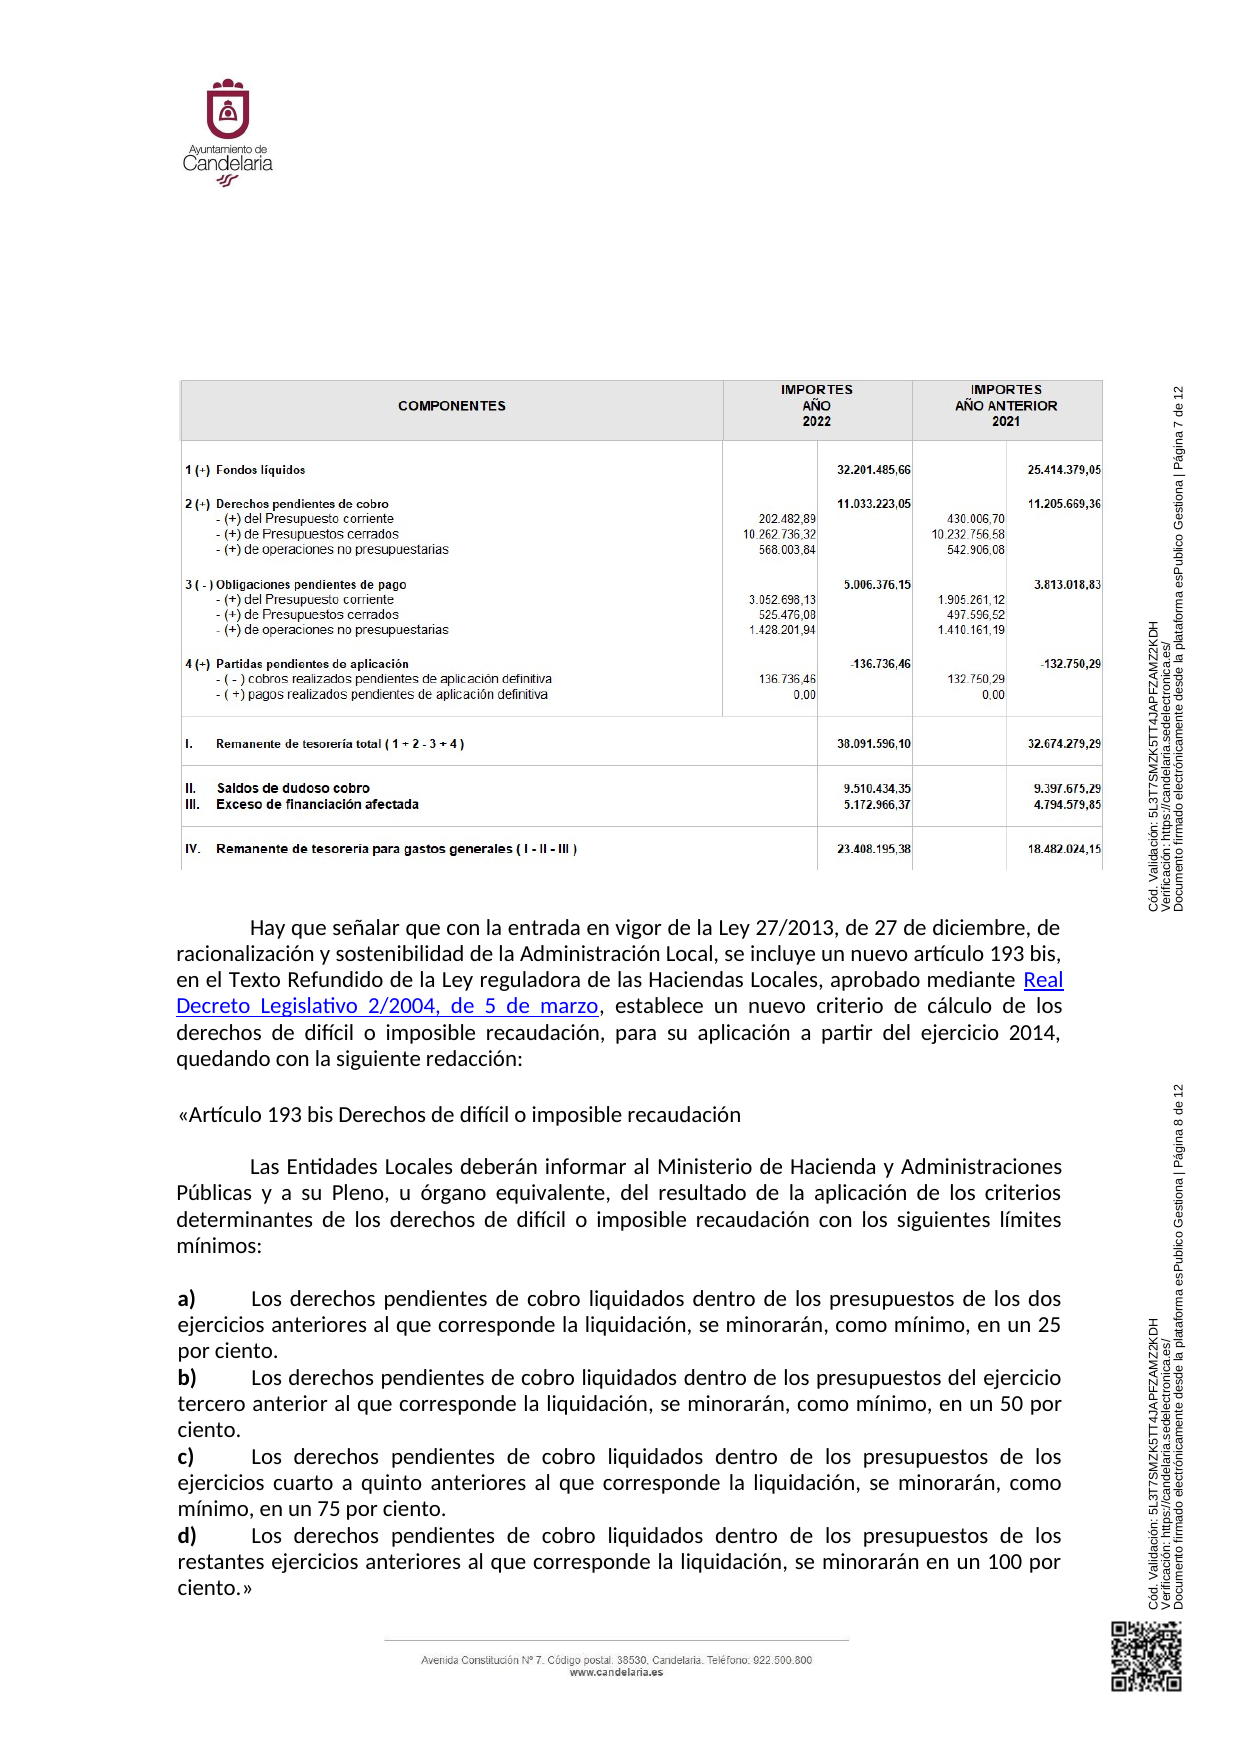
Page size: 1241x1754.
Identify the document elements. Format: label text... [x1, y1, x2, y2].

list Los derechos pendientes de cobro liquidados dentro de los presupuestos de los dos ejercicios anteriores al que corresponde la liquidación, se minorarán, como mínimo, en un 25 por ciento. [177, 1285, 1063, 1364]
list Los derechos pendientes de cobro liquidados dentro de los presupuestos del ejercicio tercero anterior al que corresponde la liquidación, se minorarán, como mínimo, en un 50 por ciento. [177, 1364, 1063, 1443]
list Los derechos pendientes de cobro liquidados dentro de los presupuestos de los ejercicios cuarto a quinto anteriores al que corresponde la liquidación, se minorarán, como mínimo, en un 75 por ciento. [177, 1443, 1063, 1522]
text Las Entidades Locales deberán informar al Ministerio de Hacienda y Administraciones Públicas y a su Pleno, u órgano equivalente, del resultado de la aplicación de los criterios determinantes de los derechos de difícil o imposible recaudación con los siguientes límites mínimos: [176, 1154, 1063, 1259]
list Los derechos pendientes de cobro liquidados dentro de los presupuestos de los restantes ejercicios anteriores al que corresponde la liquidación, se minorarán en un 100 por ciento.» [177, 1522, 1063, 1601]
text «Artículo 193 bis Derechos de difícil o imposible recaudación [177, 1102, 1063, 1128]
text Hay que señalar que con la entrada en vigor de la Ley 27/2013, de 27 de diciembre, de racionalización y sostenibilidad de la Administración Local, se incluye un nuevo artículo 193 bis, en el Texto Refundido de la Ley reguladora de las Haciendas Locales, aprobado mediante Real Decreto Legislativo 2/2004, de 5 de marzo, establece un nuevo criterio de cálculo de los derechos de difícil o imposible recaudación, para su aplicación a partir del ejercicio 2014, quedando con la siguiente redacción: [176, 914, 1063, 1072]
